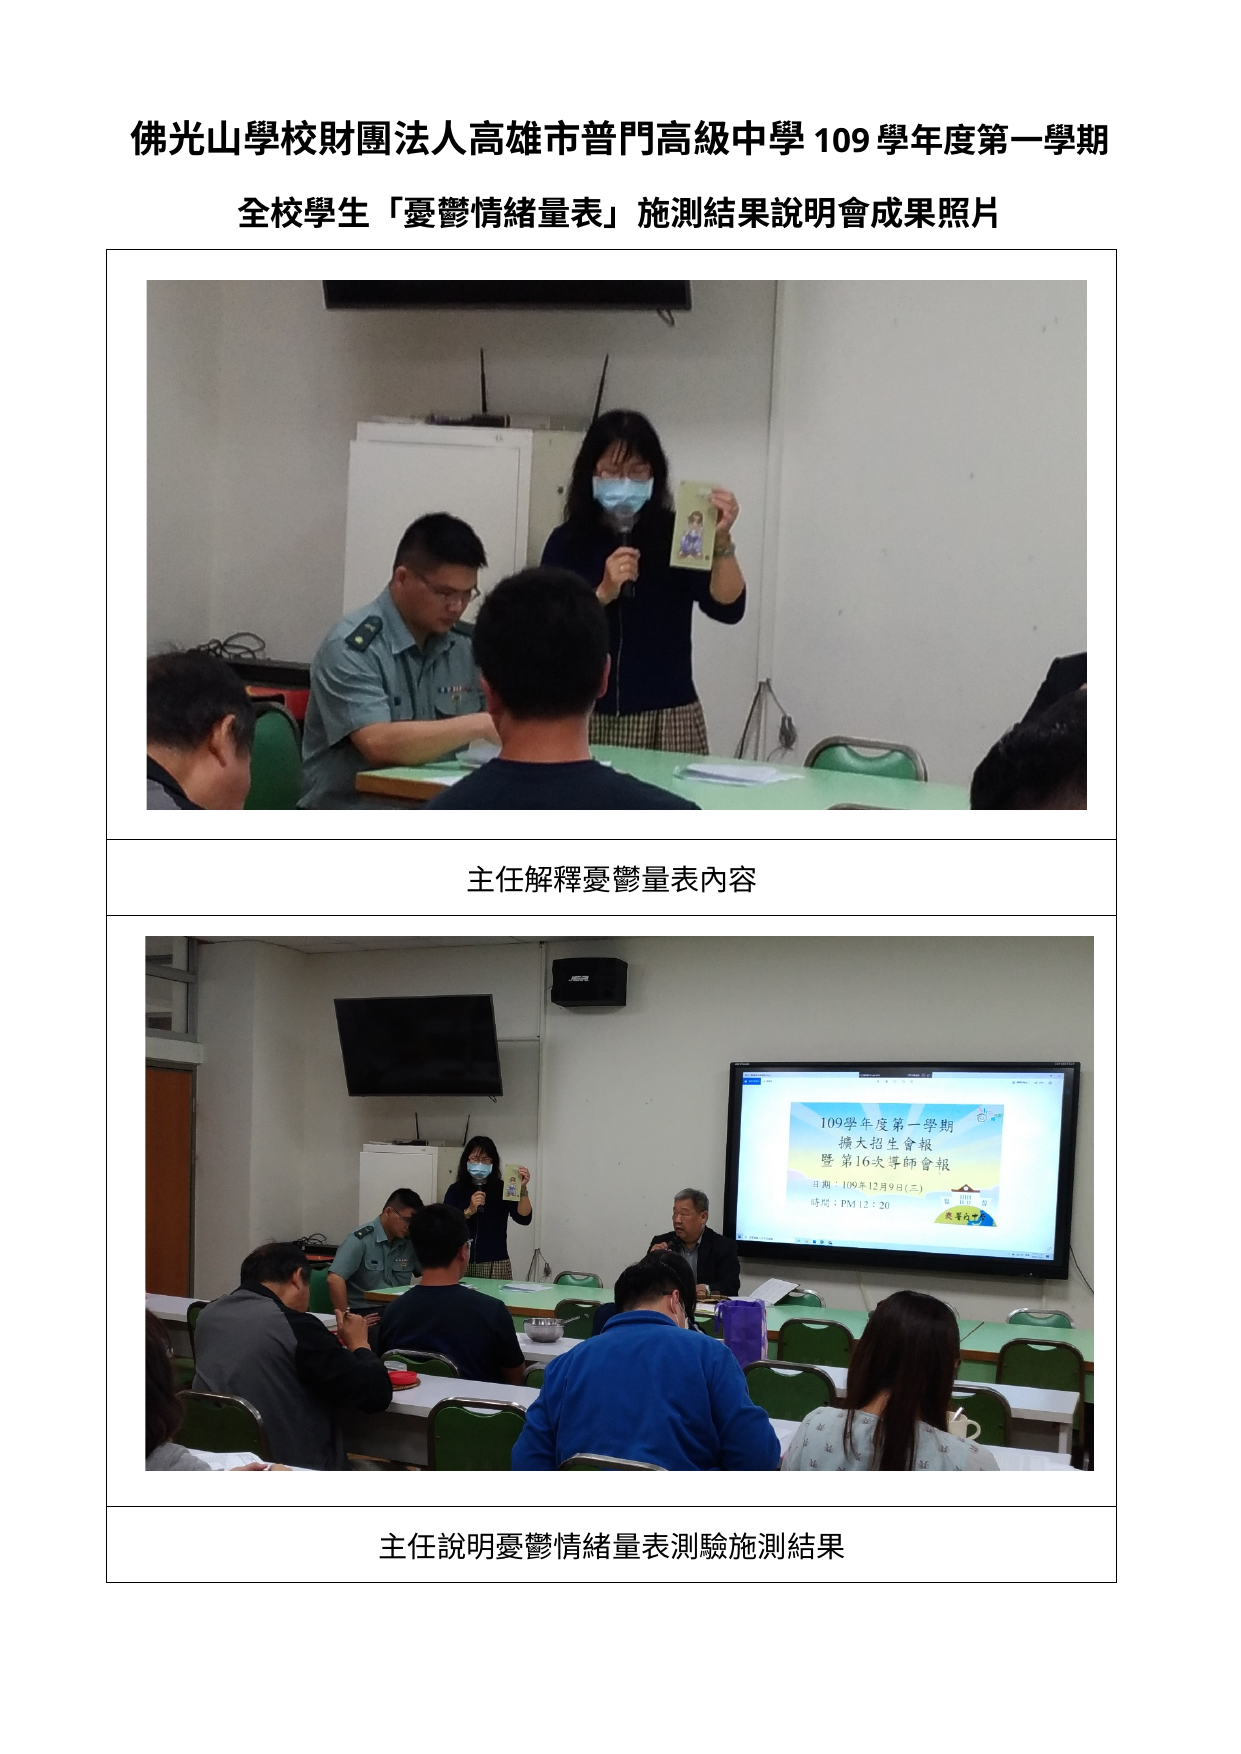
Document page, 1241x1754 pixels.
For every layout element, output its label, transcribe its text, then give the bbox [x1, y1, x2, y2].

table_header [107, 250, 1116, 839]
table_cell [107, 916, 1116, 1506]
text 佛光山學校財團法人高雄市普門高級中學109學年度第一學期 [118, 99, 1122, 174]
table_cell 主任說明憂鬱情緒量表測驗施測結果 [107, 1507, 1116, 1582]
text 全校學生「憂鬱情緒量表」施測結果說明會成果照片 [118, 174, 1122, 249]
table_cell 主任解釋憂鬱量表內容 [107, 840, 1116, 915]
